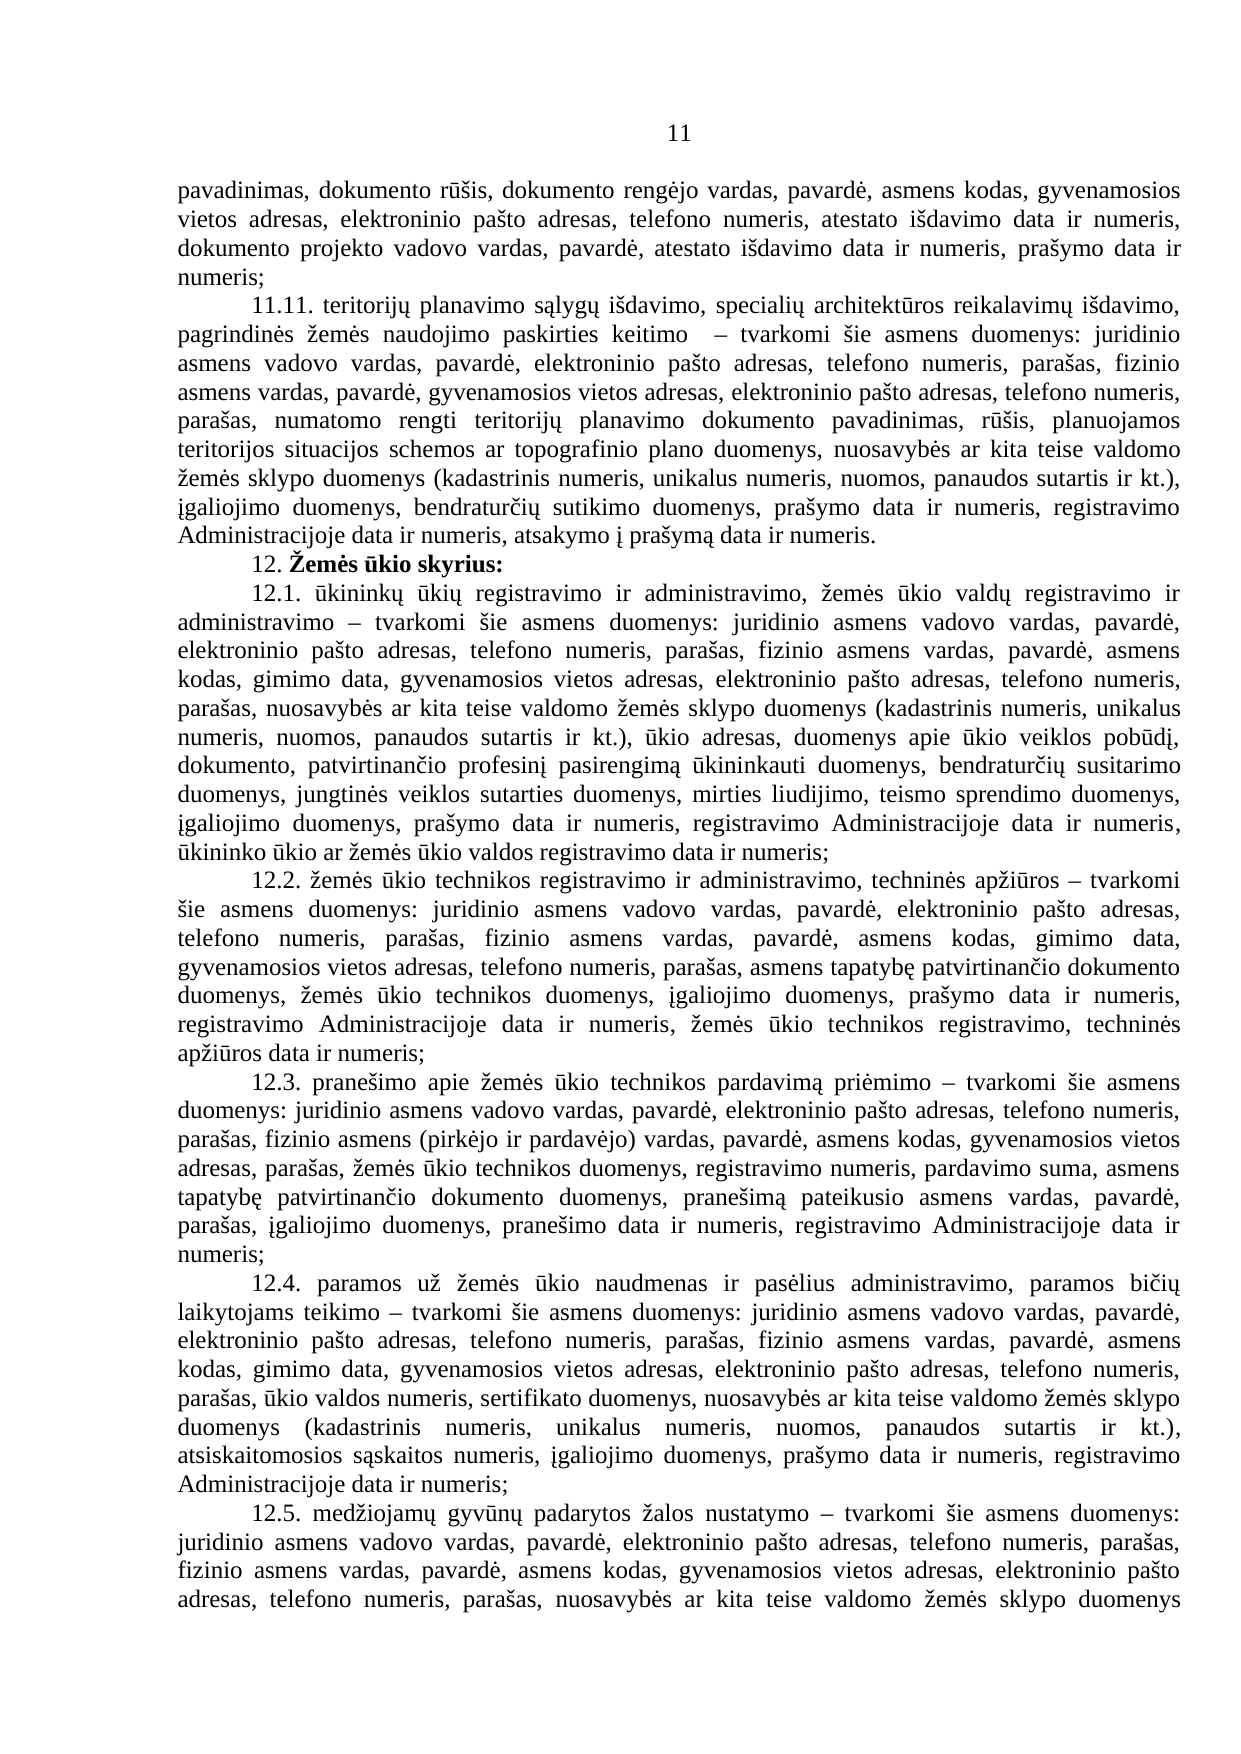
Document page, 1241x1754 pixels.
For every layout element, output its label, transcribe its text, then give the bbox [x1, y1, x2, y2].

text 12.3. pranešimo apie žemės ūkio technikos pardavimą priėmimo – tvarkomi šie asmens duomenys: juridinio asmens vadovo vardas, pavardė, elektroninio pašto adresas, telefono numeris, parašas, fizinio asmens (pirkėjo ir pardavėjo) vardas, pavardė, asmens kodas, gyvenamosios vietos adresas, parašas, žemės ūkio technikos duomenys, registravimo numeris, pardavimo suma, asmens tapatybę patvirtinančio dokumento duomenys, pranešimą pateikusio asmens vardas, pavardė, parašas, įgaliojimo duomenys, pranešimo data ir numeris, registravimo Administracijoje data ir numeris; [177, 1067, 1181, 1268]
text 12.5. medžiojamų gyvūnų padarytos žalos nustatymo – tvarkomi šie asmens duomenys: juridinio asmens vadovo vardas, pavardė, elektroninio pašto adresas, telefono numeris, parašas, fizinio asmens vardas, pavardė, asmens kodas, gyvenamosios vietos adresas, elektroninio pašto adresas, telefono numeris, parašas, nuosavybės ar kita teise valdomo žemės sklypo duomenys [177, 1498, 1181, 1613]
text 12.4. paramos už žemės ūkio naudmenas ir pasėlius administravimo, paramos bičių laikytojams teikimo – tvarkomi šie asmens duomenys: juridinio asmens vadovo vardas, pavardė, elektroninio pašto adresas, telefono numeris, parašas, fizinio asmens vardas, pavardė, asmens kodas, gimimo data, gyvenamosios vietos adresas, elektroninio pašto adresas, telefono numeris, parašas, ūkio valdos numeris, sertifikato duomenys, nuosavybės ar kita teise valdomo žemės sklypo duomenys (kadastrinis numeris, unikalus numeris, nuomos, panaudos sutartis ir kt.), atsiskaitomosios sąskaitos numeris, įgaliojimo duomenys, prašymo data ir numeris, registravimo Administracijoje data ir numeris; [177, 1268, 1181, 1498]
text 12.2. žemės ūkio technikos registravimo ir administravimo, techninės apžiūros – tvarkomi šie asmens duomenys: juridinio asmens vadovo vardas, pavardė, elektroninio pašto adresas, telefono numeris, parašas, fizinio asmens vardas, pavardė, asmens kodas, gimimo data, gyvenamosios vietos adresas, telefono numeris, parašas, asmens tapatybę patvirtinančio dokumento duomenys, žemės ūkio technikos duomenys, įgaliojimo duomenys, prašymo data ir numeris, registravimo Administracijoje data ir numeris, žemės ūkio technikos registravimo, techninės apžiūros data ir numeris; [177, 866, 1181, 1067]
text pavadinimas, dokumento rūšis, dokumento rengėjo vardas, pavardė, asmens kodas, gyvenamosios vietos adresas, elektroninio pašto adresas, telefono numeris, atestato išdavimo data ir numeris, dokumento projekto vadovo vardas, pavardė, atestato išdavimo data ir numeris, prašymo data ir numeris; [177, 176, 1181, 291]
text 11.11. teritorijų planavimo sąlygų išdavimo, specialių architektūros reikalavimų išdavimo, pagrindinės žemės naudojimo paskirties keitimo – tvarkomi šie asmens duomenys: juridinio asmens vadovo vardas, pavardė, elektroninio pašto adresas, telefono numeris, parašas, fizinio asmens vardas, pavardė, gyvenamosios vietos adresas, elektroninio pašto adresas, telefono numeris, parašas, numatomo rengti teritorijų planavimo dokumento pavadinimas, rūšis, planuojamos teritorijos situacijos schemos ar topografinio plano duomenys, nuosavybės ar kita teise valdomo žemės sklypo duomenys (kadastrinis numeris, unikalus numeris, nuomos, panaudos sutartis ir kt.), įgaliojimo duomenys, bendraturčių sutikimo duomenys, prašymo data ir numeris, registravimo Administracijoje data ir numeris, atsakymo į prašymą data ir numeris. [177, 291, 1181, 549]
text 12.1. ūkininkų ūkių registravimo ir administravimo, žemės ūkio valdų registravimo ir administravimo – tvarkomi šie asmens duomenys: juridinio asmens vadovo vardas, pavardė, elektroninio pašto adresas, telefono numeris, parašas, fizinio asmens vardas, pavardė, asmens kodas, gimimo data, gyvenamosios vietos adresas, elektroninio pašto adresas, telefono numeris, parašas, nuosavybės ar kita teise valdomo žemės sklypo duomenys (kadastrinis numeris, unikalus numeris, nuomos, panaudos sutartis ir kt.), ūkio adresas, duomenys apie ūkio veiklos pobūdį, dokumento, patvirtinančio profesinį pasirengimą ūkininkauti duomenys, bendraturčių susitarimo duomenys, jungtinės veiklos sutarties duomenys, mirties liudijimo, teismo sprendimo duomenys, įgaliojimo duomenys, prašymo data ir numeris, registravimo Administracijoje data ir numeris, ūkininko ūkio ar žemės ūkio valdos registravimo data ir numeris; [177, 578, 1181, 866]
text 12. Žemės ūkio skyrius: [177, 549, 1181, 578]
